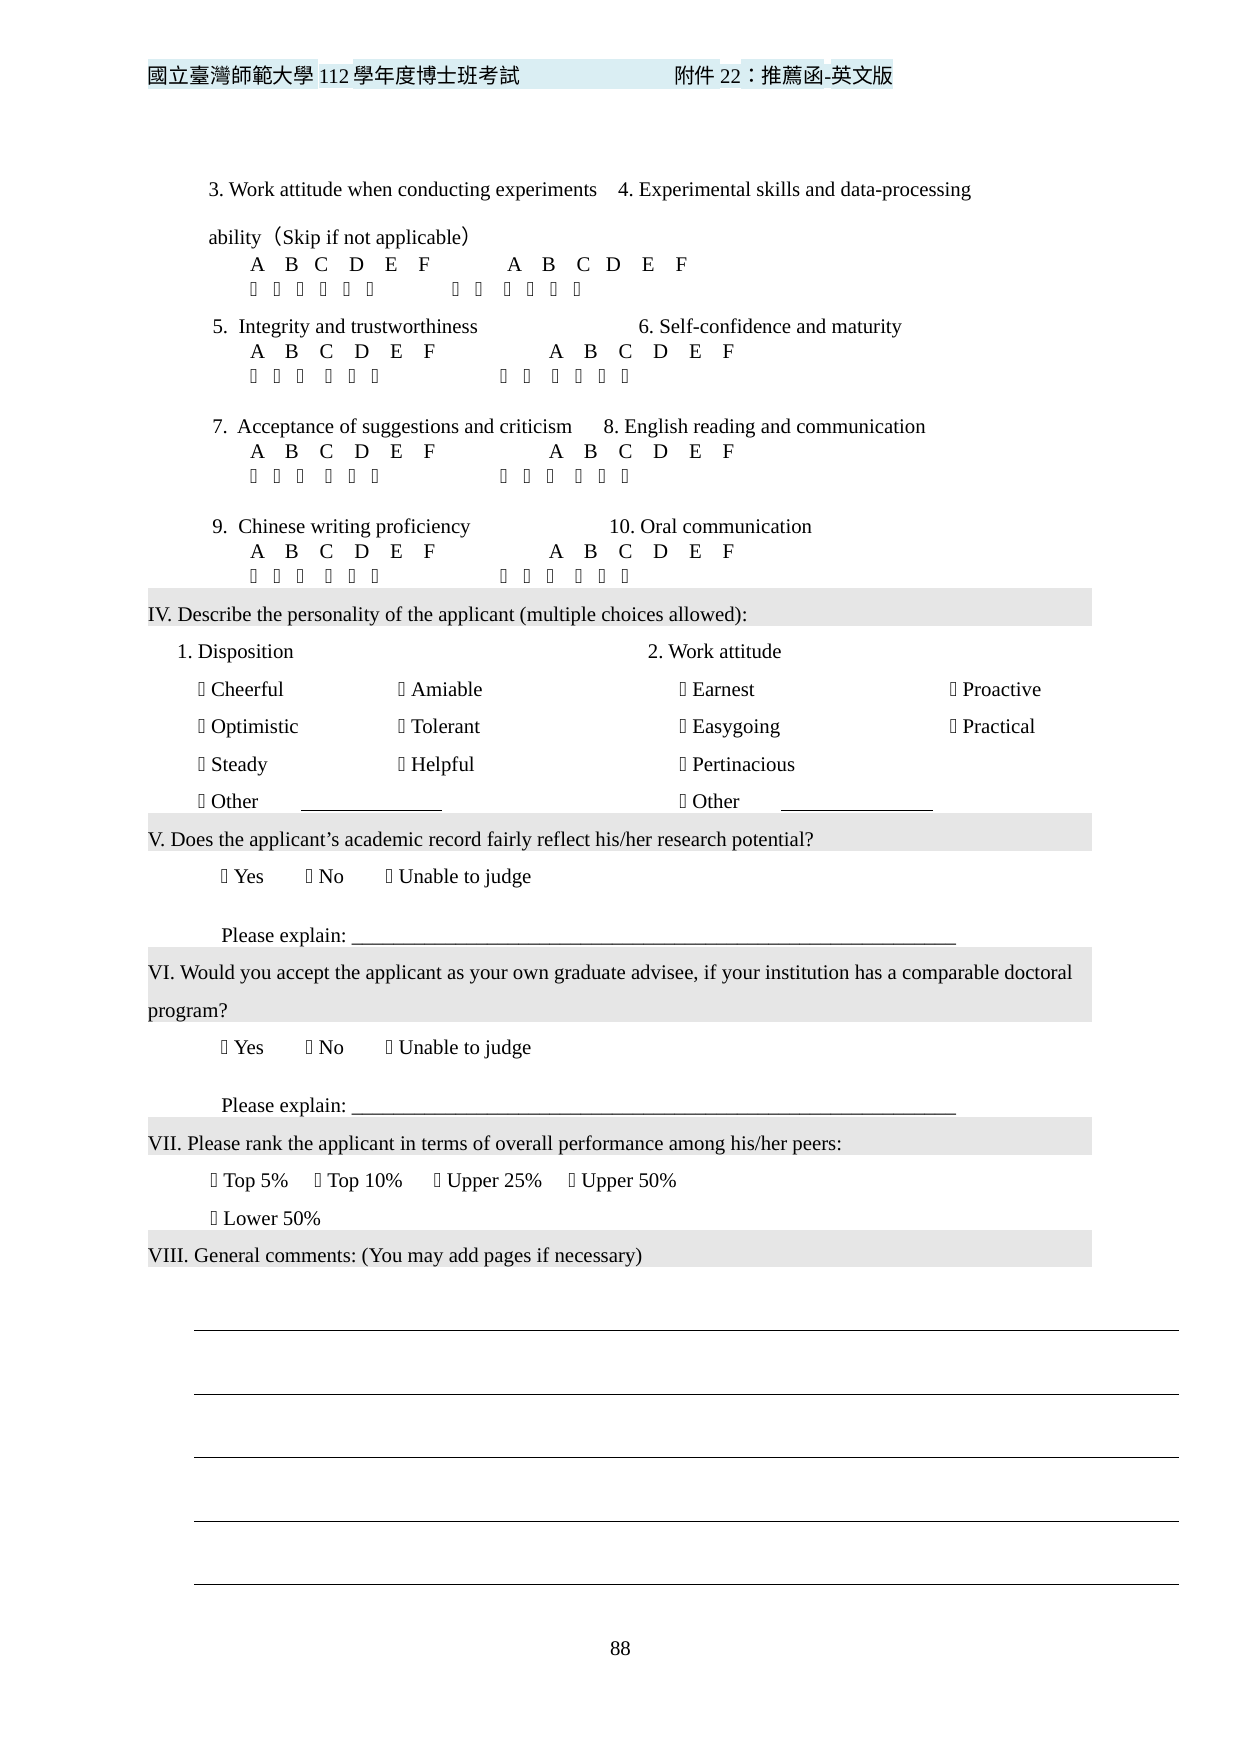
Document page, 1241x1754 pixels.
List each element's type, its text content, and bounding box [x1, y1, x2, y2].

text             [179, 363, 1092, 388]
table_cell  Tolerant [395, 701, 676, 738]
text VI. Would you accept the applicant as your own graduate advisee, if your institution has a comparable doctoral program? [148, 947, 1092, 1022]
text  Yes  No  Unable to judge [179, 851, 1092, 888]
table_cell [298, 776, 676, 813]
text             [179, 463, 1092, 488]
table_cell [194, 1331, 1179, 1393]
text 5. Integrity and trustworthiness 6. Self-confidence and maturity [212, 301, 1092, 338]
table_cell  Other [195, 776, 298, 813]
text A B C D E F A B C D E F [179, 538, 1092, 563]
text 7. Acceptance of suggestions and criticism 8. English reading and communication [212, 401, 1092, 438]
text 1. Disposition 2. Work attitude [148, 626, 1092, 663]
table_cell  Pertinacious [676, 738, 947, 776]
table_header  Cheerful [195, 663, 395, 701]
table_cell  Other [676, 776, 778, 813]
table_cell  Optimistic [195, 701, 395, 738]
text A B C D E F A B C D E F [179, 251, 1092, 276]
table_cell [947, 738, 1113, 776]
text A B C D E F A B C D E F [179, 438, 1092, 463]
table_cell  Easygoing [676, 701, 947, 738]
text 9. Chinese writing proficiency 10. Oral communication [212, 501, 1092, 538]
table_cell [194, 1395, 1179, 1457]
table_cell [778, 776, 1113, 813]
table_header [194, 1268, 1179, 1330]
table_header  Proactive [947, 663, 1113, 701]
table_cell  Practical [947, 701, 1113, 738]
text  Top 5%  Top 10%  Upper 25%  Upper 50% [148, 1155, 1092, 1192]
text 3. Work attitude when conducting experiments 4. Experimental skills and data-processing [156, 163, 1092, 201]
text Please explain: __________________________________________________________ [179, 1088, 1092, 1117]
table_cell  Helpful [395, 738, 676, 776]
text Please explain: __________________________________________________________ [179, 917, 1092, 947]
text  Lower 50% [148, 1192, 1092, 1230]
table_header  Amiable [395, 663, 676, 701]
text A B C D E F A B C D E F [179, 338, 1092, 363]
text             [179, 276, 1092, 301]
table_header  Earnest [676, 663, 947, 701]
text V. Does the applicant’s academic record fairly reflect his/her research potential? [148, 813, 1092, 851]
table_cell  Steady [195, 738, 395, 776]
text  Yes  No  Unable to judge [179, 1022, 1092, 1059]
text VIII. General comments: (You may add pages if necessary) [148, 1230, 1092, 1267]
text             [179, 563, 1092, 588]
table_cell [194, 1522, 1179, 1584]
text ability（Skip if not applicable） [156, 213, 1092, 251]
table_cell [194, 1458, 1179, 1521]
text VII. Please rank the applicant in terms of overall performance among his/her peers: [148, 1117, 1092, 1155]
text IV. Describe the personality of the applicant (multiple choices allowed): [148, 588, 1092, 626]
